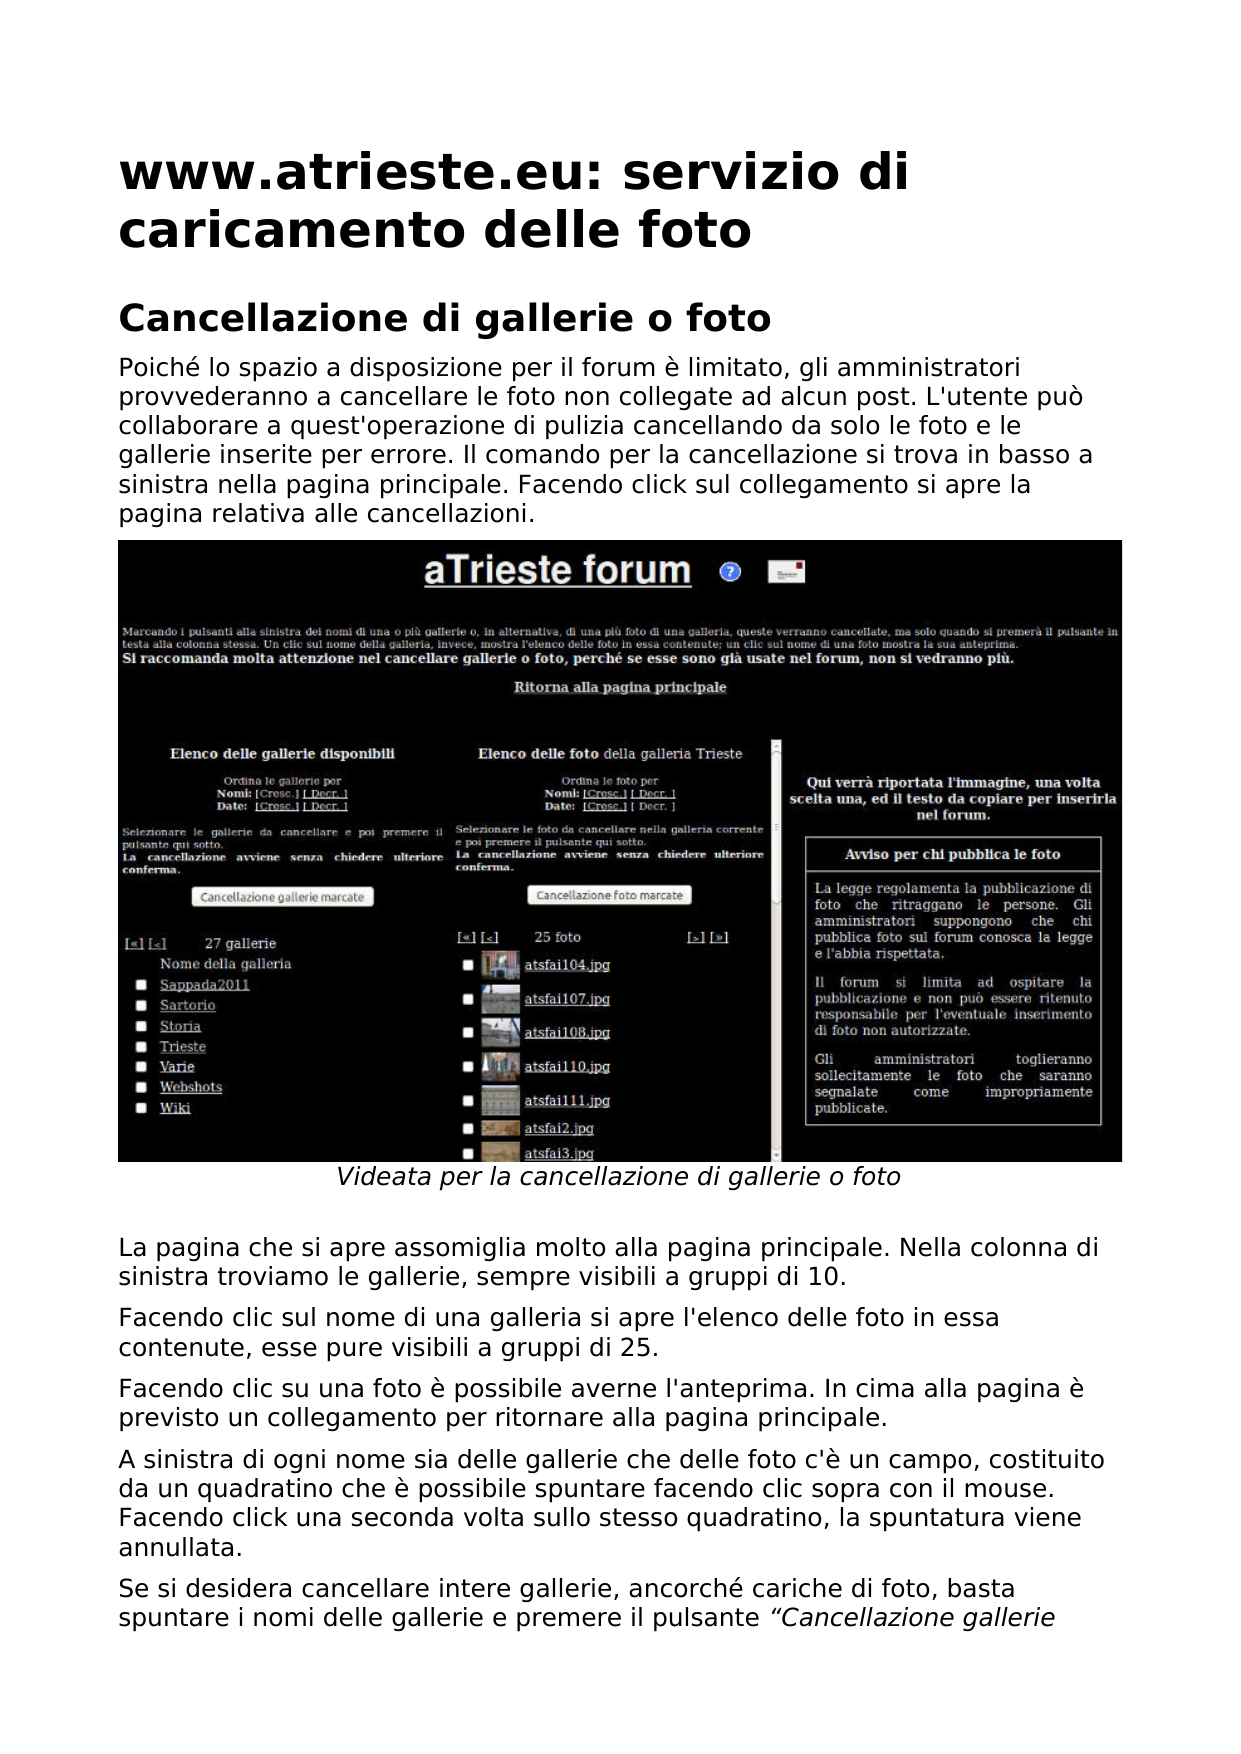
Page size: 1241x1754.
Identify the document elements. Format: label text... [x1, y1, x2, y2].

subtitle www.atrieste.eu: servizio di caricamento delle foto [118, 143, 1122, 259]
text Poiché lo spazio a disposizione per il forum è limitato, gli amministratori provvederanno a cancellare le foto non collegate ad alcun post. L'utente può collaborare a quest'operazione di pulizia cancellando da solo le foto e le gallerie inserite per errore. Il comando per la cancellazione si trova in basso a sinistra nella pagina principale. Facendo click sul collegamento si apre la pagina relativa alle cancellazioni. [118, 353, 1122, 528]
text Videata per la cancellazione di gallerie o foto [118, 1162, 1122, 1191]
picture [118, 540, 1123, 1162]
text Se si desidera cancellare intere gallerie, ancorché cariche di foto, basta spuntare i nomi delle gallerie e premere il pulsante “Cancellazione gallerie [118, 1574, 1122, 1633]
text Facendo clic su una foto è possibile averne l'anteprima. In cima alla pagina è previsto un collegamento per ritornare alla pagina principale. [118, 1374, 1122, 1433]
text A sinistra di ogni nome sia delle gallerie che delle foto c'è un campo, costituito da un quadratino che è possibile spuntare facendo clic sopra con il mouse. Facendo click una seconda volta sullo stesso quadratino, la spuntatura viene annullata. [118, 1445, 1122, 1562]
text Facendo clic sul nome di una galleria si apre l'elenco delle foto in essa contenute, esse pure visibili a gruppi di 25. [118, 1303, 1122, 1362]
text La pagina che si apre assomiglia molto alla pagina principale. Nella colonna di sinistra troviamo le gallerie, sempre visibili a gruppi di 10. [118, 1233, 1122, 1291]
subtitle Cancellazione di gallerie o foto [118, 297, 1122, 341]
